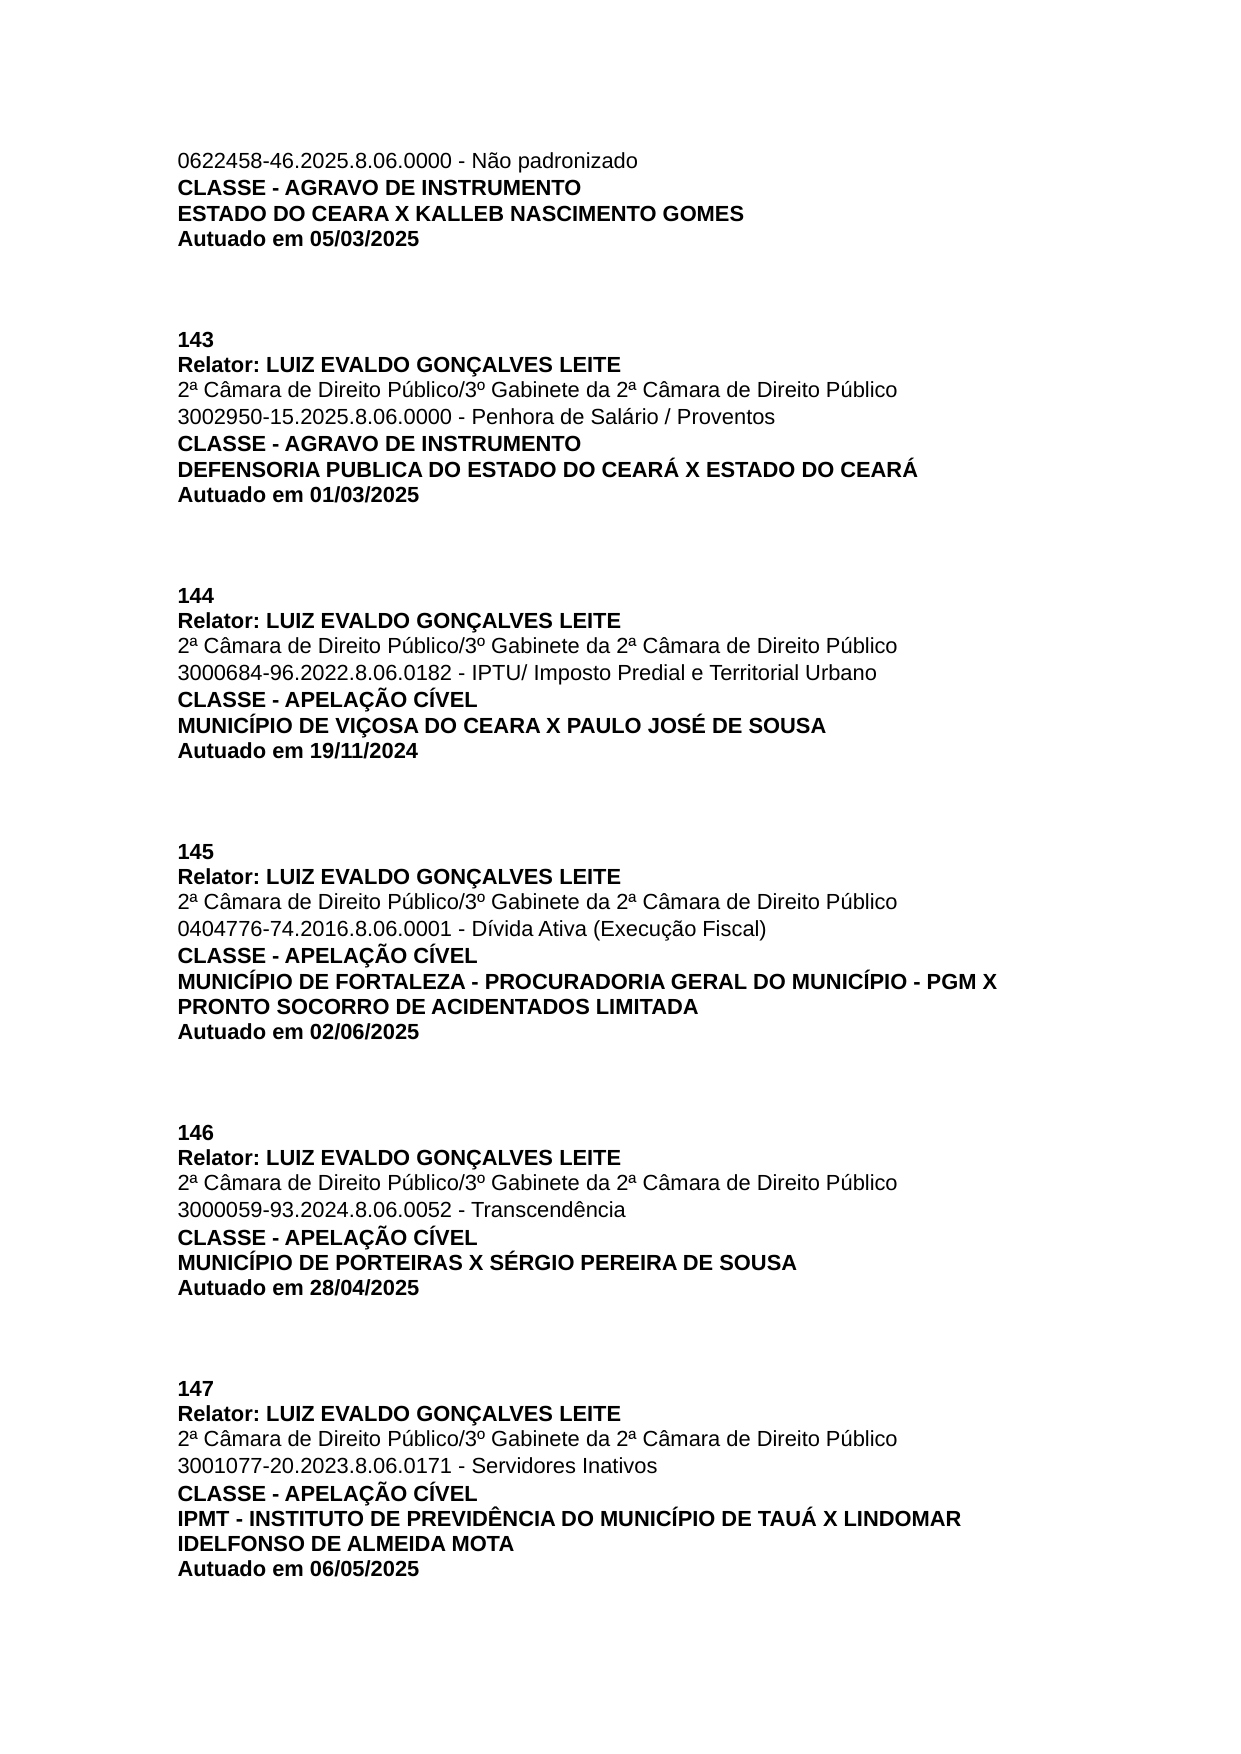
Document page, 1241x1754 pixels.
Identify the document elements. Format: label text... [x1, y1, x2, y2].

text Autuado em 02/06/2025 [177, 1019, 1063, 1044]
text CLASSE - APELAÇÃO CÍVEL MUNICÍPIO DE VIÇOSA DO CEARA X PAULO JOSÉ DE SOUSA [177, 687, 1063, 738]
text CLASSE - APELAÇÃO CÍVEL IPMT - INSTITUTO DE PREVIDÊNCIA DO MUNICÍPIO DE TAUÁ X LINDOMAR IDELFONSO DE ALMEIDA MOTA [177, 1481, 1063, 1556]
text Autuado em 28/04/2025 [177, 1275, 1063, 1300]
text Autuado em 01/03/2025 [177, 482, 1063, 507]
text CLASSE - AGRAVO DE INSTRUMENTO ESTADO DO CEARA X KALLEB NASCIMENTO GOMES [177, 175, 1063, 226]
subtitle 3002950-15.2025.8.06.0000 - Penhora de Salário / Proventos [177, 404, 1063, 429]
text 147 [177, 1376, 1063, 1401]
text 2ª Câmara de Direito Público/3º Gabinete da 2ª Câmara de Direito Público [177, 633, 1063, 658]
text 2ª Câmara de Direito Público/3º Gabinete da 2ª Câmara de Direito Público [177, 1426, 1063, 1452]
subtitle 3000059-93.2024.8.06.0052 - Transcendência [177, 1197, 1063, 1222]
text Autuado em 19/11/2024 [177, 738, 1063, 763]
text Relator: LUIZ EVALDO GONÇALVES LEITE [177, 608, 1063, 633]
text 146 [177, 1120, 1063, 1145]
text CLASSE - AGRAVO DE INSTRUMENTO DEFENSORIA PUBLICA DO ESTADO DO CEARÁ X ESTADO DO CEARÁ [177, 431, 1063, 482]
text 2ª Câmara de Direito Público/3º Gabinete da 2ª Câmara de Direito Público [177, 377, 1063, 402]
text Relator: LUIZ EVALDO GONÇALVES LEITE [177, 1401, 1063, 1426]
text 143 [177, 327, 1063, 352]
text 2ª Câmara de Direito Público/3º Gabinete da 2ª Câmara de Direito Público [177, 889, 1063, 914]
text Autuado em 05/03/2025 [177, 226, 1063, 251]
subtitle 3001077-20.2023.8.06.0171 - Servidores Inativos [177, 1453, 1063, 1478]
subtitle 0404776-74.2016.8.06.0001 - Dívida Ativa (Execução Fiscal) [177, 916, 1063, 941]
text 145 [177, 839, 1063, 864]
text Relator: LUIZ EVALDO GONÇALVES LEITE [177, 1145, 1063, 1170]
subtitle 3000684-96.2022.8.06.0182 - IPTU/ Imposto Predial e Territorial Urbano [177, 660, 1063, 685]
text CLASSE - APELAÇÃO CÍVEL MUNICÍPIO DE FORTALEZA - PROCURADORIA GERAL DO MUNICÍPIO - PGM X PRONTO SOCORRO DE ACIDENTADOS LIMITADA [177, 943, 1063, 1019]
text Relator: LUIZ EVALDO GONÇALVES LEITE [177, 352, 1063, 377]
text 2ª Câmara de Direito Público/3º Gabinete da 2ª Câmara de Direito Público [177, 1170, 1063, 1196]
text 144 [177, 583, 1063, 608]
text CLASSE - APELAÇÃO CÍVEL MUNICÍPIO DE PORTEIRAS X SÉRGIO PEREIRA DE SOUSA [177, 1225, 1063, 1275]
text Autuado em 06/05/2025 [177, 1556, 1063, 1582]
text Relator: LUIZ EVALDO GONÇALVES LEITE [177, 864, 1063, 889]
subtitle 0622458-46.2025.8.06.0000 - Não padronizado [177, 148, 1063, 173]
